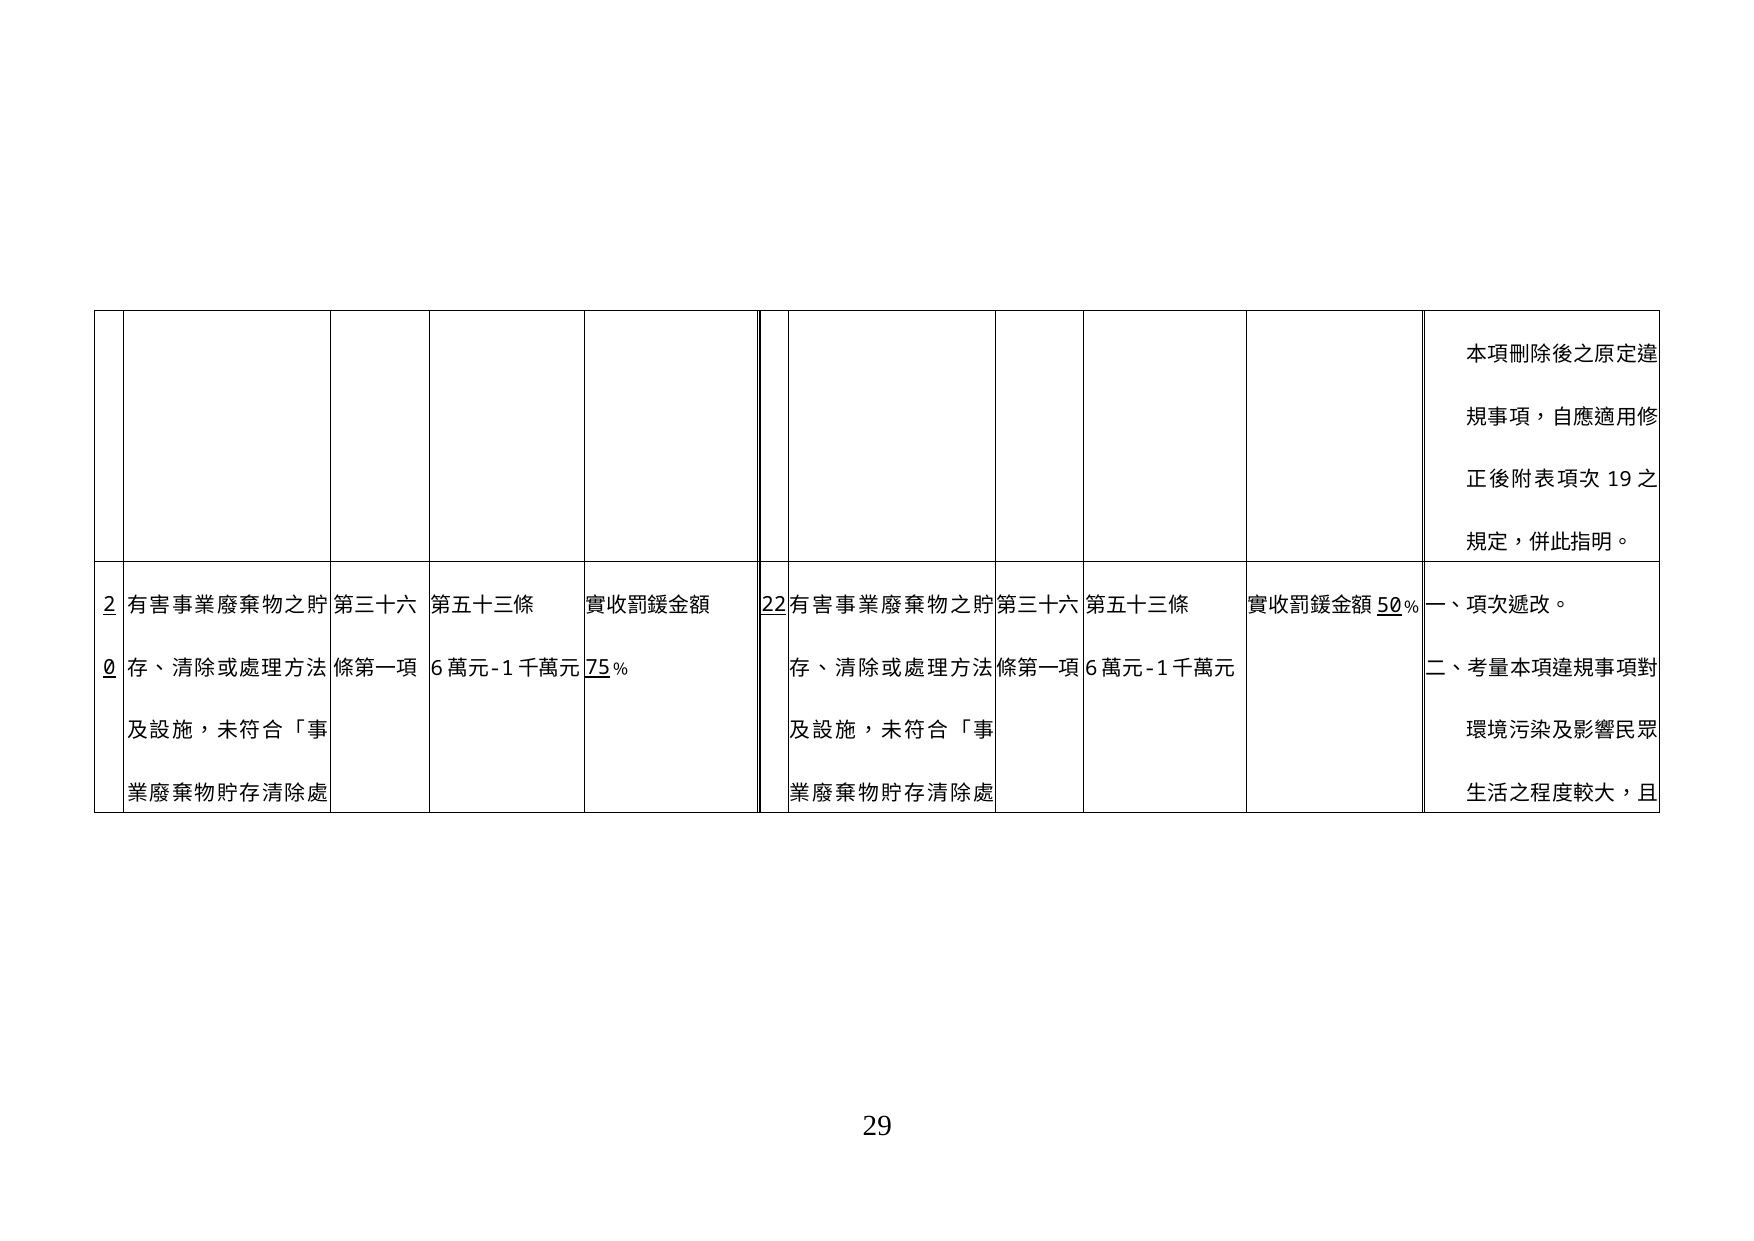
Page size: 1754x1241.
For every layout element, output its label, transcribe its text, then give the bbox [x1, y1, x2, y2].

table_cell 有害事業廢棄物之貯存、清除或處理方法及設施，未符合「事業廢棄物貯存清除處 [124, 562, 330, 812]
table_cell [1084, 311, 1246, 561]
table_cell 有害事業廢棄物之貯存、清除或處理方法及設施，未符合「事業廢棄物貯存清除處 [789, 562, 995, 812]
table_cell 第五十三條 6萬元-1千萬元 [1084, 562, 1246, 812]
table_cell 實收罰鍰金額75﹪ [585, 562, 757, 812]
table_cell [430, 311, 584, 561]
table_cell [789, 311, 995, 561]
table_cell [585, 311, 757, 561]
table_cell 22 [761, 562, 788, 812]
table_cell 本項刪除後之原定違規事項，自應適用修正後附表項次19之規定，併此指明。 [1425, 311, 1659, 561]
table_cell 20 [95, 562, 123, 812]
table_cell 第三十六條第一項 [996, 562, 1083, 812]
table_cell [761, 311, 788, 561]
table_cell 第三十六條第一項 [331, 562, 429, 812]
table_cell [95, 311, 123, 561]
table_cell 第五十三條 6萬元-1千萬元 [430, 562, 584, 812]
table_cell [1247, 311, 1422, 561]
table_cell 一、項次遞改。 二、考量本項違規事項對環境污染及影響民眾生活之程度較大，且 [1425, 562, 1659, 812]
table_cell 實收罰鍰金額50﹪ [1247, 562, 1422, 812]
table_cell [331, 311, 429, 561]
table_cell [996, 311, 1083, 561]
table_cell [124, 311, 330, 561]
